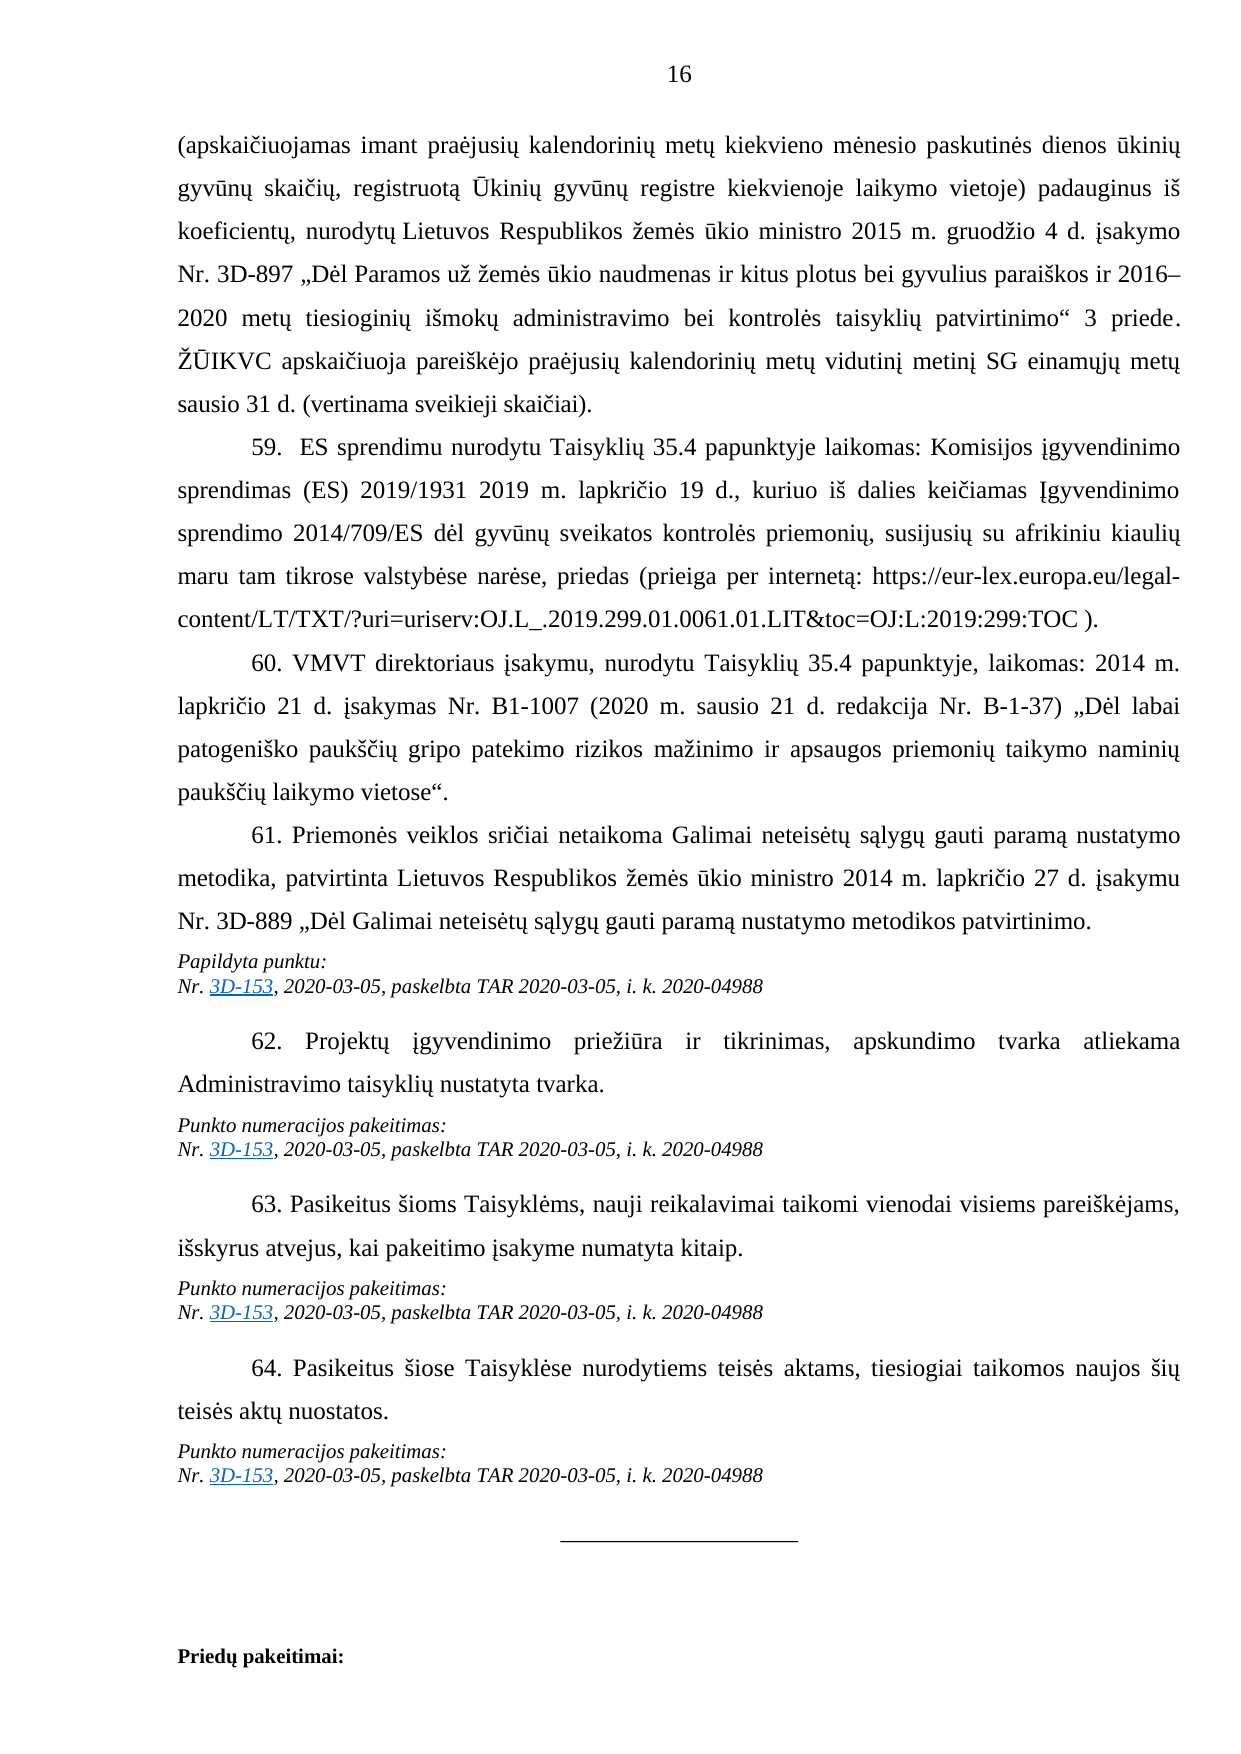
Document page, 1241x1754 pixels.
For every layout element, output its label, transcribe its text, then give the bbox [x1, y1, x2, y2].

text Papildyta punktu: [177, 949, 1181, 973]
text ___________________ [177, 1516, 1181, 1544]
text (apskaičiuojamas imant praėjusių kalendorinių metų kiekvieno mėnesio paskutinės dienos ūkinių gyvūnų skaičių, registruotą Ūkinių gyvūnų registre kiekvienoje laikymo vietoje) padauginus iš koeficientų, nurodytų Lietuvos Respublikos žemės ūkio ministro 2015 m. gruodžio 4 d. įsakymo Nr. 3D-897 „Dėl Paramos už žemės ūkio naudmenas ir kitus plotus bei gyvulius paraiškos ir 2016–2020 metų tiesioginių išmokų administravimo bei kontrolės taisyklių patvirtinimo“ 3 priede. ŽŪIKVC apskaičiuoja pareiškėjo praėjusių kalendorinių metų vidutinį metinį SG einamųjų metų sausio 31 d. (vertinama sveikieji skaičiai). [177, 130, 1181, 418]
text 60. VMVT direktoriaus įsakymu, nurodytu Taisyklių 35.4 papunktyje, laikomas: 2014 m. lapkričio 21 d. įsakymas Nr. B1-1007 (2020 m. sausio 21 d. redakcija Nr. B-1-37) „Dėl labai patogeniško paukščių gripo patekimo rizikos mažinimo ir apsaugos priemonių taikymo naminių paukščių laikymo vietose“. [177, 648, 1181, 806]
text Nr. 3D-153, 2020-03-05, paskelbta TAR 2020-03-05, i. k. 2020-04988 [177, 1300, 1181, 1324]
text Nr. 3D-153, 2020-03-05, paskelbta TAR 2020-03-05, i. k. 2020-04988 [177, 1463, 1181, 1487]
text 59. ES sprendimu nurodytu Taisyklių 35.4 papunktyje laikomas: Komisijos įgyvendinimo sprendimas (ES) 2019/1931 2019 m. lapkričio 19 d., kuriuo iš dalies keičiamas Įgyvendinimo sprendimo 2014/709/ES dėl gyvūnų sveikatos kontrolės priemonių, susijusių su afrikiniu kiaulių maru tam tikrose valstybėse narėse, priedas (prieiga per internetą: https://eur-lex.europa.eu/legal-content/LT/TXT/?uri=uriserv:OJ.L_.2019.299.01.0061.01.LIT&toc=OJ:L:2019:299:TOC ). [177, 432, 1181, 633]
text Priedų pakeitimai: [177, 1644, 1181, 1668]
text 62. Projektų įgyvendinimo priežiūra ir tikrinimas, apskundimo tvarka atliekama Administravimo taisyklių nustatyta tvarka. [177, 1026, 1181, 1098]
text Punkto numeracijos pakeitimas: [177, 1113, 1181, 1137]
text 63. Pasikeitus šioms Taisyklėms, nauji reikalavimai taikomi vienodai visiems pareiškėjams, išskyrus atvejus, kai pakeitimo įsakyme numatyta kitaip. [177, 1189, 1181, 1261]
text Nr. 3D-153, 2020-03-05, paskelbta TAR 2020-03-05, i. k. 2020-04988 [177, 1137, 1181, 1161]
text 64. Pasikeitus šiose Taisyklėse nurodytiems teisės aktams, tiesiogiai taikomos naujos šių teisės aktų nuostatos. [177, 1353, 1181, 1424]
text Nr. 3D-153, 2020-03-05, paskelbta TAR 2020-03-05, i. k. 2020-04988 [177, 973, 1181, 998]
text Punkto numeracijos pakeitimas: [177, 1439, 1181, 1463]
text 61. Priemonės veiklos sričiai netaikoma Galimai neteisėtų sąlygų gauti paramą nustatymo metodika, patvirtinta Lietuvos Respublikos žemės ūkio ministro 2014 m. lapkričio 27 d. įsakymu Nr. 3D-889 „Dėl Galimai neteisėtų sąlygų gauti paramą nustatymo metodikos patvirtinimo. [177, 820, 1181, 935]
text Punkto numeracijos pakeitimas: [177, 1276, 1181, 1300]
